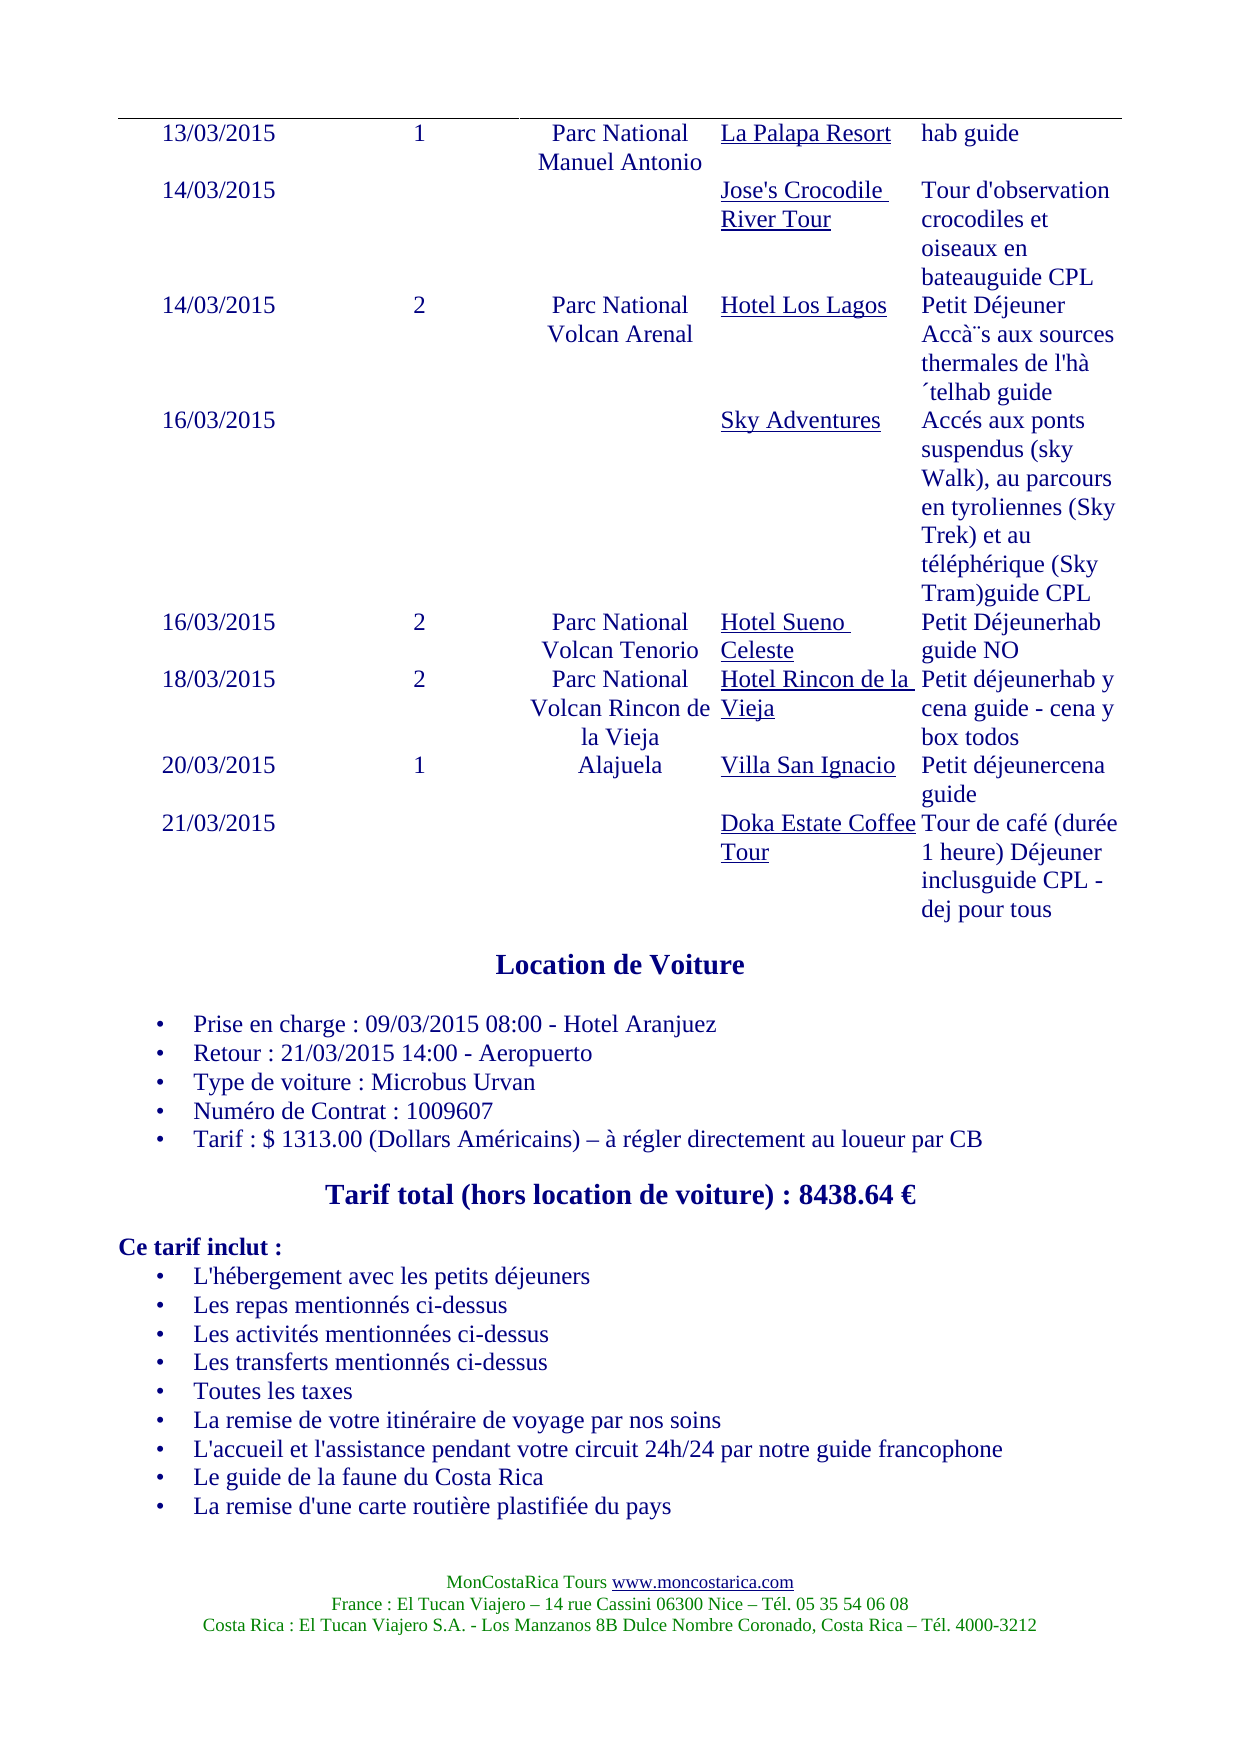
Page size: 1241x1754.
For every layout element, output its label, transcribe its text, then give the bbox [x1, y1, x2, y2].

table_cell 16/03/2015 [118, 607, 319, 664]
table_cell Parc National Volcan Arenal [520, 291, 720, 406]
list Toutes les taxes [156, 1376, 1122, 1405]
table_cell Petit déjeunerhab y cena guide - cena y box todos [921, 664, 1122, 751]
table_cell 18/03/2015 [118, 664, 319, 751]
table_cell Tour d'observation crocodiles et oiseaux en bateauguide CPL [921, 176, 1122, 291]
table_cell Parc National Manuel Antonio [520, 119, 720, 176]
table_cell 2 [319, 607, 519, 664]
table_cell Petit Déjeuner Accà¨s aux sources thermales de l'hà´telhab guide [921, 291, 1122, 406]
list La remise de votre itinéraire de voyage par nos soins [156, 1405, 1122, 1434]
list Tarif : $ 1313.00 (Dollars Américains) – à régler directement au loueur par CB [156, 1124, 1122, 1153]
table_cell [520, 406, 720, 607]
list Type de voiture : Microbus Urvan [156, 1067, 1122, 1096]
table_cell [520, 808, 720, 923]
text Location de Voiture [118, 947, 1122, 981]
table_cell 2 [319, 664, 519, 751]
table_cell Hotel Sueno Celeste [720, 607, 921, 664]
table_cell 2 [319, 291, 519, 406]
table_cell Hotel Rincon de la Vieja [720, 664, 921, 751]
table_cell hab guide [921, 119, 1122, 176]
table_cell Doka Estate Coffee Tour [720, 808, 921, 923]
table_cell [319, 808, 519, 923]
table_cell Accés aux ponts suspendus (sky Walk), au parcours en tyroliennes (Sky Trek) et au téléphérique (Sky Tram)guide CPL [921, 406, 1122, 607]
table_cell [319, 176, 519, 291]
table_cell Hotel Los Lagos [720, 291, 921, 406]
table_cell Parc National Volcan Tenorio [520, 607, 720, 664]
table_cell Parc National Volcan Rincon de la Vieja [520, 664, 720, 751]
table_cell Alajuela [520, 751, 720, 808]
text Ce tarif inclut : [118, 1232, 1122, 1261]
list Numéro de Contrat : 1009607 [156, 1096, 1122, 1124]
table_cell Petit Déjeunerhab guide NO [921, 607, 1122, 664]
table_cell Sky Adventures [720, 406, 921, 607]
table_cell 1 [319, 751, 519, 808]
table_cell 14/03/2015 [118, 291, 319, 406]
list Les activités mentionnées ci-dessus [156, 1319, 1122, 1347]
table_cell [520, 176, 720, 291]
table_cell 20/03/2015 [118, 751, 319, 808]
table_cell Petit déjeunercena guide [921, 751, 1122, 808]
list La remise d'une carte routière plastifiée du pays [156, 1491, 1122, 1520]
table_cell 21/03/2015 [118, 808, 319, 923]
list Retour : 21/03/2015 14:00 - Aeropuerto [156, 1038, 1122, 1067]
table_cell 14/03/2015 [118, 176, 319, 291]
table_cell [319, 406, 519, 607]
table_cell La Palapa Resort [720, 119, 921, 176]
table_cell 13/03/2015 [118, 119, 319, 176]
list L'hébergement avec les petits déjeuners [156, 1261, 1122, 1290]
table_cell Villa San Ignacio [720, 751, 921, 808]
list Les transferts mentionnés ci-dessus [156, 1347, 1122, 1376]
list L'accueil et l'assistance pendant votre circuit 24h/24 par notre guide francophone [156, 1434, 1122, 1462]
table_cell Jose's Crocodile River Tour [720, 176, 921, 291]
table_cell Tour de café (durée 1 heure) Déjeuner inclusguide CPL - dej pour tous [921, 808, 1122, 923]
list Le guide de la faune du Costa Rica [156, 1462, 1122, 1491]
list Prise en charge : 09/03/2015 08:00 - Hotel Aranjuez [156, 1009, 1122, 1038]
list Les repas mentionnés ci-dessus [156, 1290, 1122, 1319]
table_cell 1 [319, 119, 519, 176]
table_cell 16/03/2015 [118, 406, 319, 607]
text Tarif total (hors location de voiture) : 8438.64 € [118, 1177, 1122, 1211]
